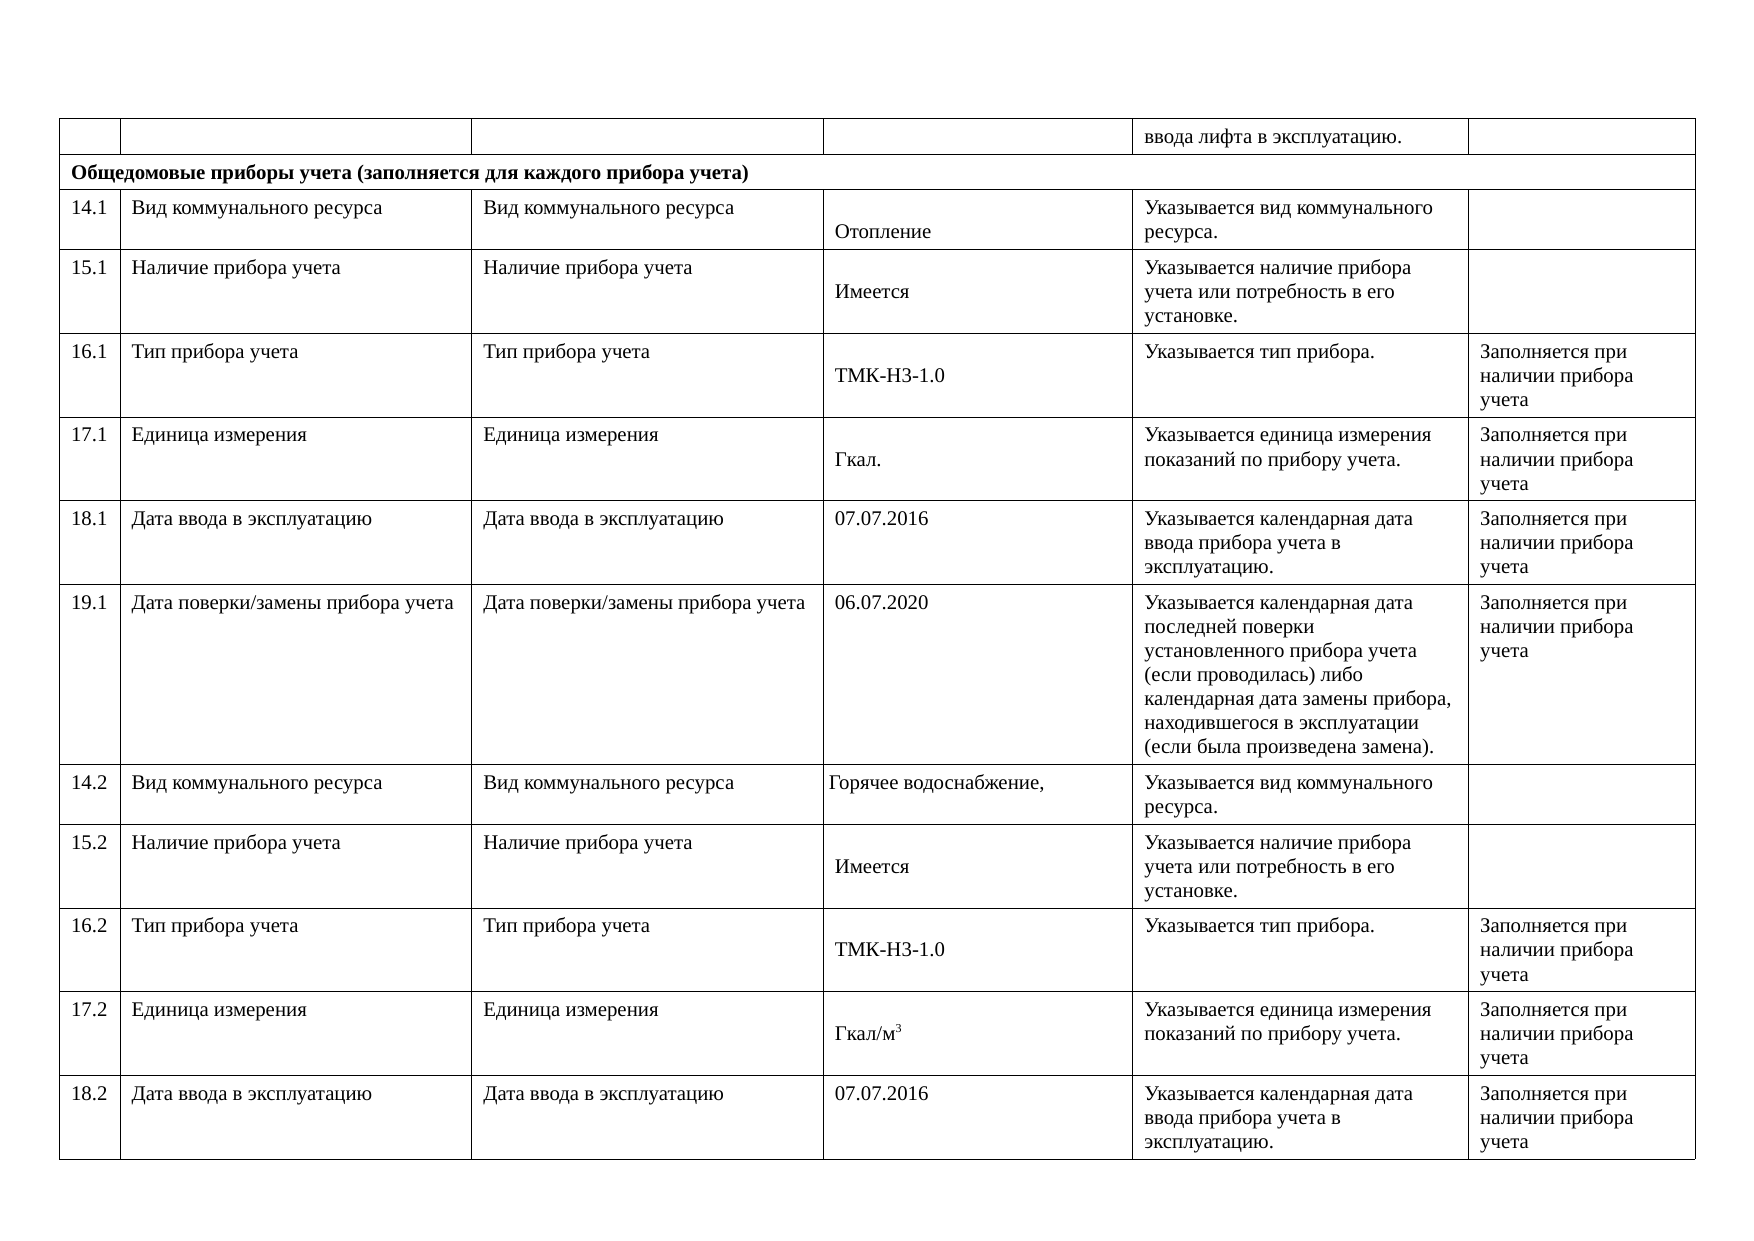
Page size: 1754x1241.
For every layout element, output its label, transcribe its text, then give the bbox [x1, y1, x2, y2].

table_cell Тип прибора учета [121, 909, 471, 991]
table_cell Отопление [824, 190, 1132, 249]
table_cell Дата ввода в эксплуатацию [121, 501, 471, 584]
table_cell Дата ввода в эксплуатацию [121, 1076, 471, 1159]
table_cell Вид коммунального ресурса [472, 190, 823, 249]
table_cell Вид коммунального ресурса [472, 765, 823, 824]
table_cell 15.2 [60, 825, 120, 907]
table_cell ввода лифта в эксплуатацию. [1133, 119, 1468, 154]
table_cell Имеется [824, 250, 1132, 333]
table_cell 18.1 [60, 501, 120, 584]
table_cell Указывается вид коммунального ресурса. [1133, 765, 1468, 824]
table_cell Общедомовые приборы учета (заполняется для каждого прибора учета) [60, 155, 1695, 189]
table_cell [60, 119, 120, 154]
table_cell [121, 119, 471, 154]
table_cell [1469, 190, 1695, 249]
table_cell Заполняется при наличии прибора учета [1469, 585, 1695, 764]
table_cell [472, 119, 823, 154]
table_cell ТМК-Н3-1.0 [824, 334, 1132, 417]
table_cell Указывается календарная дата ввода прибора учета в эксплуатацию. [1133, 501, 1468, 584]
table_cell 16.1 [60, 334, 120, 417]
table_cell Единица измерения [121, 992, 471, 1075]
table_cell Дата ввода в эксплуатацию [472, 1076, 823, 1159]
table_cell Заполняется при наличии прибора учета [1469, 909, 1695, 991]
table_cell Гкал. [824, 418, 1132, 500]
table_cell Указывается наличие прибора учета или потребность в его установке. [1133, 250, 1468, 333]
table_cell Указывается тип прибора. [1133, 909, 1468, 991]
table_cell 15.1 [60, 250, 120, 333]
table_cell Единица измерения [472, 992, 823, 1075]
table_cell Указывается календарная дата последней поверки установленного прибора учета (если проводилась) либо календарная дата замены прибора, находившегося в эксплуатации (если была произведена замена). [1133, 585, 1468, 764]
table_cell Гкал/м3 [824, 992, 1132, 1075]
table_cell Указывается календарная дата ввода прибора учета в эксплуатацию. [1133, 1076, 1468, 1159]
table_cell Дата поверки/замены прибора учета [472, 585, 823, 764]
table_cell Заполняется при наличии прибора учета [1469, 1076, 1695, 1159]
table_cell Имеется [824, 825, 1132, 907]
table_cell 14.2 [60, 765, 120, 824]
table_cell Указывается вид коммунального ресурса. [1133, 190, 1468, 249]
table_cell Заполняется при наличии прибора учета [1469, 334, 1695, 417]
table_cell 07.07.2016 [824, 501, 1132, 584]
table_cell Единица измерения [121, 418, 471, 500]
table_cell Тип прибора учета [472, 909, 823, 991]
table_cell Наличие прибора учета [121, 250, 471, 333]
table_cell 14.1 [60, 190, 120, 249]
table_cell Тип прибора учета [472, 334, 823, 417]
table_cell Наличие прибора учета [472, 250, 823, 333]
table_cell Указывается единица измерения показаний по прибору учета. [1133, 992, 1468, 1075]
table_cell Дата поверки/замены прибора учета [121, 585, 471, 764]
table_cell 07.07.2016 [824, 1076, 1132, 1159]
table_cell [1469, 119, 1695, 154]
table_cell Единица измерения [472, 418, 823, 500]
table_cell [1469, 825, 1695, 907]
table_cell Заполняется при наличии прибора учета [1469, 992, 1695, 1075]
table_cell Наличие прибора учета [121, 825, 471, 907]
table_cell 18.2 [60, 1076, 120, 1159]
table_cell Вид коммунального ресурса [121, 190, 471, 249]
table_cell [1469, 765, 1695, 824]
table_cell Указывается единица измерения показаний по прибору учета. [1133, 418, 1468, 500]
table_cell Тип прибора учета [121, 334, 471, 417]
table_cell 17.2 [60, 992, 120, 1075]
table_cell 06.07.2020 [824, 585, 1132, 764]
table_cell [824, 119, 1132, 154]
table_cell Вид коммунального ресурса [121, 765, 471, 824]
table_cell 17.1 [60, 418, 120, 500]
table_cell Наличие прибора учета [472, 825, 823, 907]
table_cell Указывается наличие прибора учета или потребность в его установке. [1133, 825, 1468, 907]
table_cell 16.2 [60, 909, 120, 991]
table_cell ТМК-Н3-1.0 [824, 909, 1132, 991]
table_cell Указывается тип прибора. [1133, 334, 1468, 417]
table_cell Заполняется при наличии прибора учета [1469, 501, 1695, 584]
table_cell [1469, 250, 1695, 333]
table_cell Дата ввода в эксплуатацию [472, 501, 823, 584]
table_cell Горячее водоснабжение, [824, 765, 1132, 824]
table_cell Заполняется при наличии прибора учета [1469, 418, 1695, 500]
table_cell 19.1 [60, 585, 120, 764]
